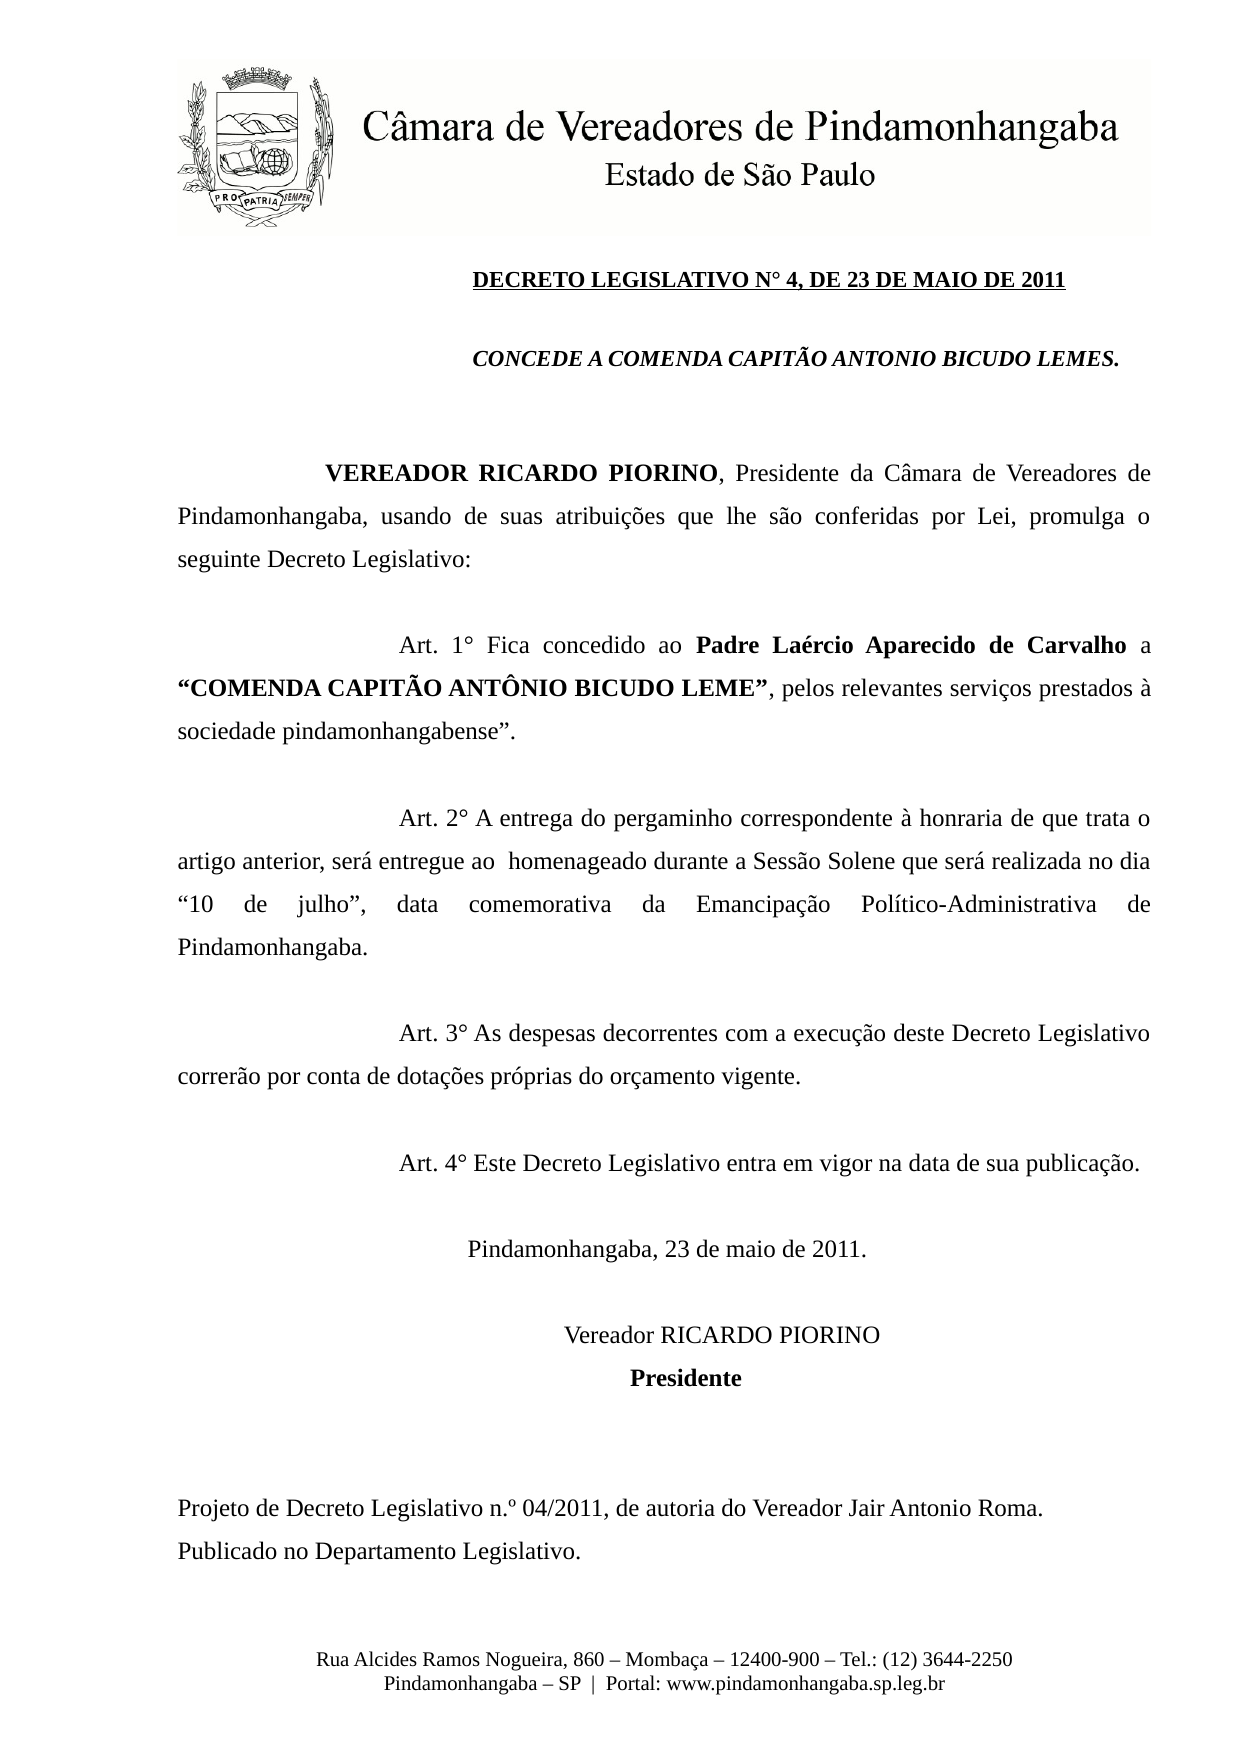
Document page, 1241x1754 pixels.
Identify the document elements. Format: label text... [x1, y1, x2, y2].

text Publicado no Departamento Legislativo. [177, 1536, 1152, 1564]
text Presidente [177, 1363, 1152, 1392]
text VEREADOR RICARDO PIORINO, Presidente da Câmara de Vereadores de Pindamonhangaba, usando de suas atribuições que lhe são conferidas por Lei, promulga o seguinte Decreto Legislativo: [177, 458, 1152, 573]
text Projeto de Decreto Legislativo n.º 04/2011, de autoria do Vereador Jair Antonio Roma. [177, 1493, 1152, 1521]
picture [177, 59, 1152, 236]
text Art. 2° A entrega do pergaminho correspondente à honraria de que trata o artigo anterior, será entregue ao homenageado durante a Sessão Solene que será realizada no dia “10 de julho”, data comemorativa da Emancipação Político-Administrativa de Pindamonhangaba. [177, 803, 1152, 961]
text Vereador RICARDO PIORINO [177, 1320, 1152, 1349]
text Pindamonhangaba, 23 de maio de 2011. [177, 1234, 1152, 1263]
text Art. 4° Este Decreto Legislativo entra em vigor na data de sua publicação. [177, 1148, 1152, 1176]
text CONCEDE A COMENDA CAPITÃO ANTONIO BICUDO LEMES. [472, 345, 1152, 371]
text DECRETO LEGISLATIVO N° 4, de 23 de maio de 2011 [177, 266, 1152, 292]
text Art. 3° As despesas decorrentes com a execução deste Decreto Legislativo correrão por conta de dotações próprias do orçamento vigente. [177, 1018, 1152, 1090]
text Art. 1° Fica concedido ao Padre Laércio Aparecido de Carvalho a “COMENDA CAPITÃO ANTÔNIO BICUDO LEME”, pelos relevantes serviços prestados à sociedade pindamonhangabense”. [177, 630, 1152, 745]
